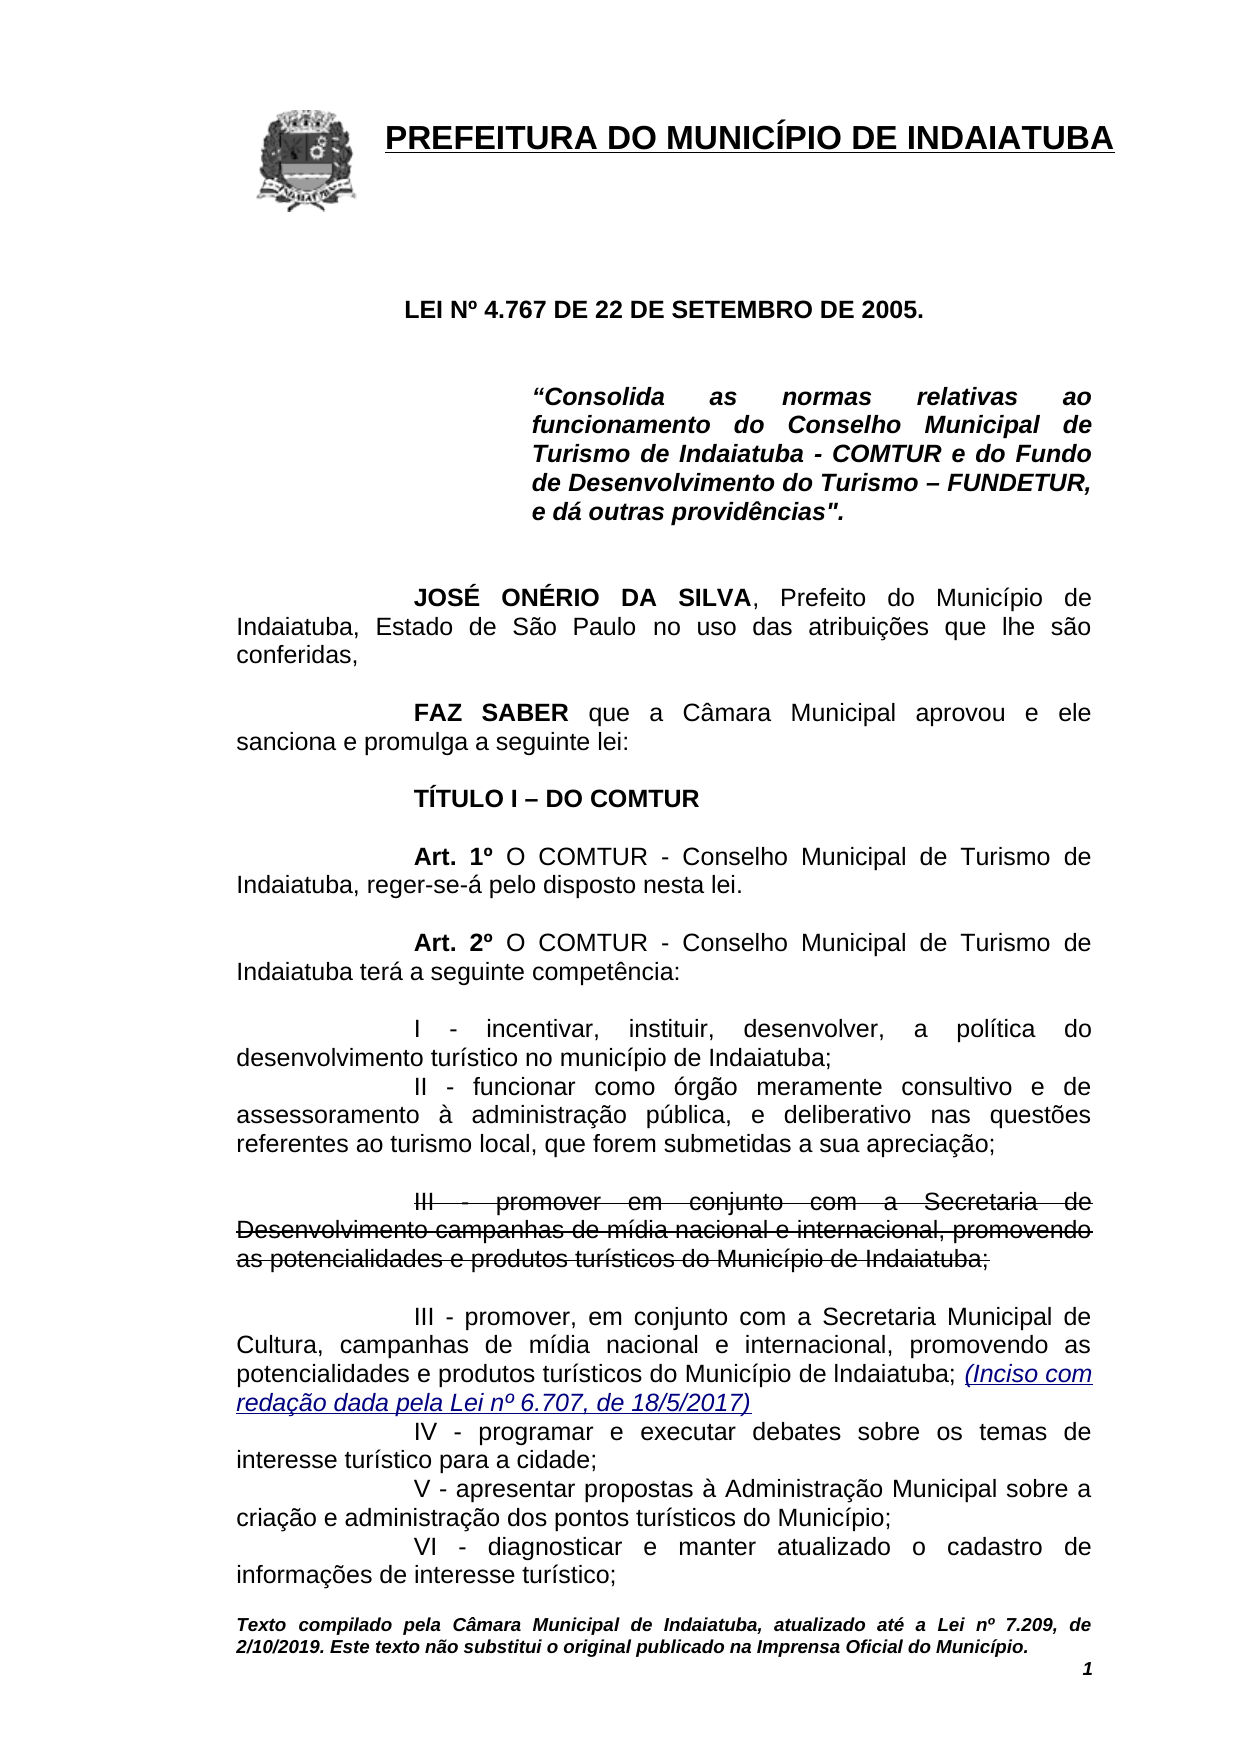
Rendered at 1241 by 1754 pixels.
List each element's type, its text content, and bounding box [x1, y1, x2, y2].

text TÍTULO I – DO COMTUR [236, 784, 1092, 813]
text III - promover, em conjunto com a Secretaria Municipal de Cultura, campanhas de mídia nacional e internacional, promovendo as potencialidades e produtos turísticos do Município de lndaiatuba; (Inciso com redação dada pela Lei nº 6.707, de 18/5/2017) [236, 1302, 1092, 1417]
text II - funcionar como órgão meramente consultivo e de assessoramento à administração pública, e deliberativo nas questões referentes ao turismo local, que forem submetidas a sua apreciação; [236, 1072, 1092, 1158]
text FAZ SABER que a Câmara Municipal aprovou e ele sanciona e promulga a seguinte lei: [236, 698, 1092, 756]
text VI - diagnosticar e manter atualizado o cadastro de informações de interesse turístico; [236, 1532, 1092, 1589]
text Art. 1º O COMTUR - Conselho Municipal de Turismo de Indaiatuba, reger-se-á pelo disposto nesta lei. [236, 842, 1092, 899]
text “Consolida as normas relativas ao funcionamento do Conselho Municipal de Turismo de Indaiatuba - COMTUR e do Fundo de Desenvolvimento do Turismo – FUNDETUR, e dá outras providências". [532, 382, 1092, 526]
text III - promover em conjunto com a Secretaria de Desenvolvimento campanhas de mídia nacional e internacional, promovendo as potencialidades e produtos turísticos do Município de Indaiatuba; [236, 1233, 1092, 1273]
text JOSÉ ONÉRIO DA SILVA, Prefeito do Município de Indaiatuba, Estado de São Paulo no uso das atribuições que lhe são conferidas, [236, 583, 1092, 669]
text LEI Nº 4.767 DE 22 DE SETEMBRO DE 2005. [236, 296, 1092, 324]
text V - apresentar propostas à Administração Municipal sobre a criação e administração dos pontos turísticos do Município; [236, 1474, 1092, 1532]
text I - incentivar, instituir, desenvolver, a política do desenvolvimento turístico no município de Indaiatuba; [236, 1014, 1092, 1072]
text IV - programar e executar debates sobre os temas de interesse turístico para a cidade; [236, 1417, 1092, 1474]
text III - promover em conjunto com a Secretaria de Desenvolvimento campanhas de mídia nacional e internacional, promovendo as potencialidades e produtos turísticos do Município de Indaiatuba; [236, 1187, 1092, 1231]
text Art. 2º O COMTUR - Conselho Municipal de Turismo de Indaiatuba terá a seguinte competência: [236, 928, 1092, 986]
